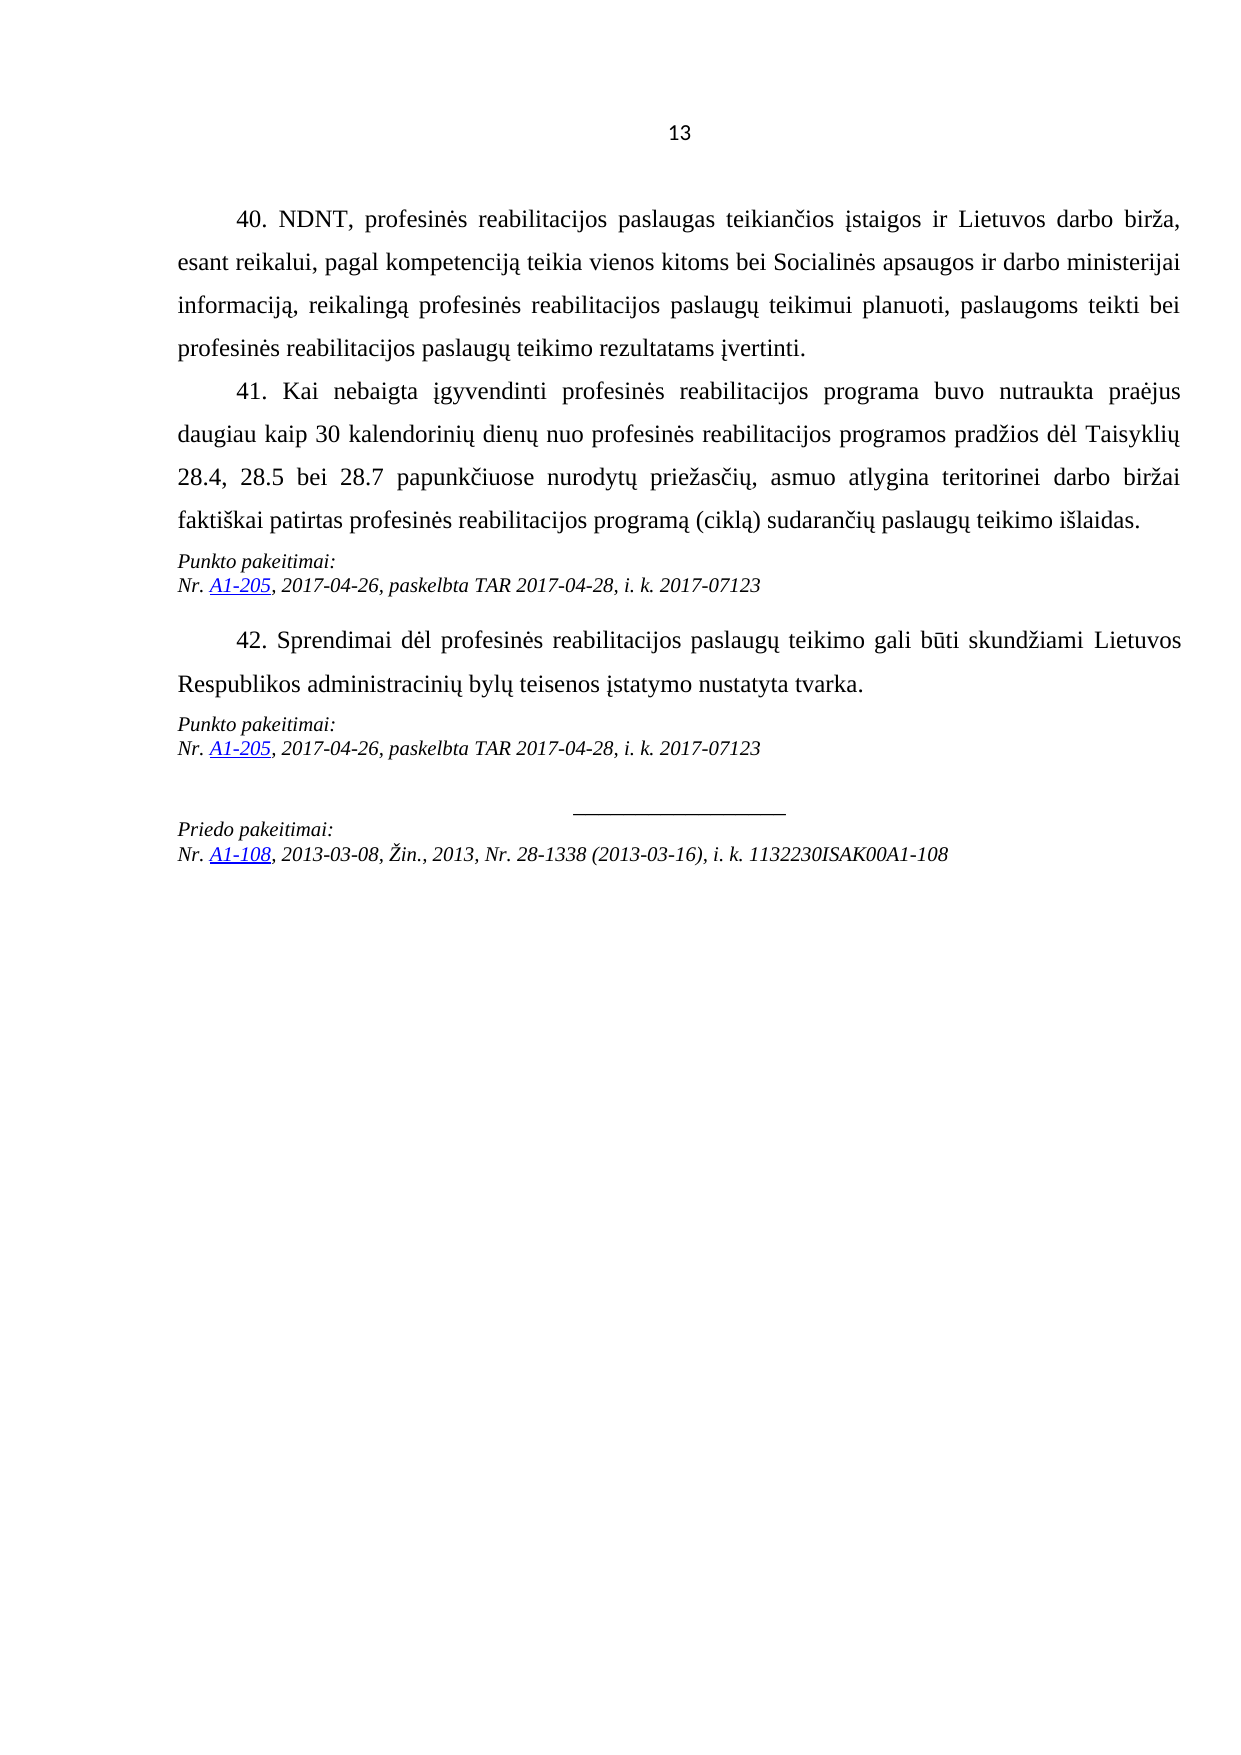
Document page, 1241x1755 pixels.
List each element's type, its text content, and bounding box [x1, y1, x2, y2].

text Priedo pakeitimai: [177, 817, 1181, 841]
text Nr. A1-205, 2017-04-26, paskelbta TAR 2017-04-28, i. k. 2017-07123 [177, 736, 1181, 760]
text Nr. A1-108, 2013-03-08, Žin., 2013, Nr. 28-1338 (2013-03-16), i. k. 1132230ISAK00A1-108 [177, 841, 1181, 866]
text Punkto pakeitimai: [177, 549, 1181, 573]
text _________________ [177, 789, 1181, 817]
text 40. NDNT, profesinės reabilitacijos paslaugas teikiančios įstaigos ir Lietuvos darbo birža, esant reikalui, pagal kompetenciją teikia vienos kitoms bei Socialinės apsaugos ir darbo ministerijai informaciją, reikalingą profesinės reabilitacijos paslaugų teikimui planuoti, paslaugoms teikti bei profesinės reabilitacijos paslaugų teikimo rezultatams įvertinti. [177, 204, 1181, 362]
text Punkto pakeitimai: [177, 712, 1181, 736]
text 42. Sprendimai dėl profesinės reabilitacijos paslaugų teikimo gali būti skundžiami Lietuvos Respublikos administracinių bylų teisenos įstatymo nustatyta tvarka. [177, 626, 1181, 697]
text 41. Kai nebaigta įgyvendinti profesinės reabilitacijos programa buvo nutraukta praėjus daugiau kaip 30 kalendorinių dienų nuo profesinės reabilitacijos programos pradžios dėl Taisyklių 28.4, 28.5 bei 28.7 papunkčiuose nurodytų priežasčių, asmuo atlygina teritorinei darbo biržai faktiškai patirtas profesinės reabilitacijos programą (ciklą) sudarančių paslaugų teikimo išlaidas. [177, 376, 1181, 534]
text Nr. A1-205, 2017-04-26, paskelbta TAR 2017-04-28, i. k. 2017-07123 [177, 573, 1181, 597]
